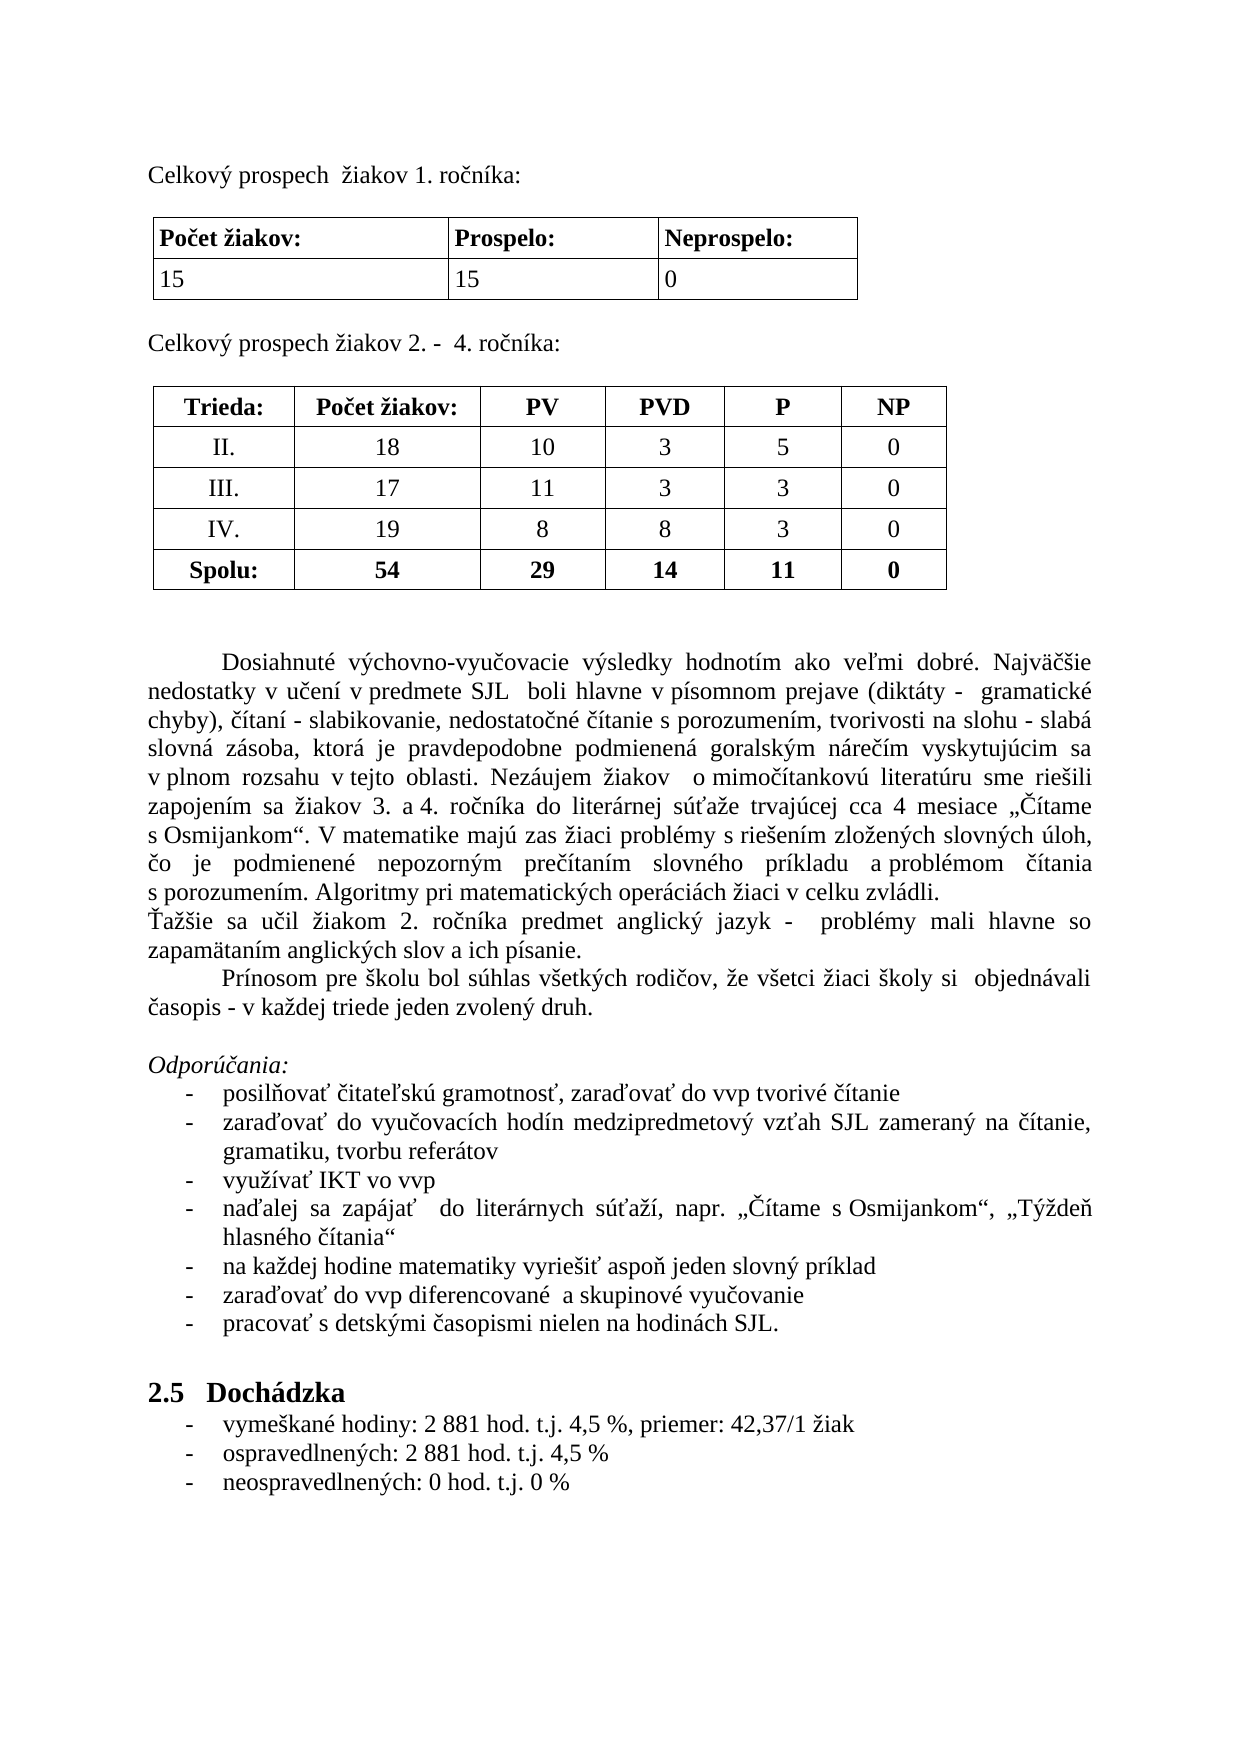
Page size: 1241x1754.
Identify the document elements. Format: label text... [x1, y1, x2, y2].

table_cell 0 [659, 259, 857, 299]
list využívať IKT vo vvp [185, 1165, 1092, 1193]
table_header Prospelo: [449, 218, 658, 258]
list pracovať s detskými časopismi nielen na hodinách SJL. [185, 1308, 1092, 1337]
table_cell 3 [725, 468, 841, 508]
table_cell 19 [295, 509, 480, 548]
list naďalej sa zapájať do literárnych súťaží, napr. „Čítame s Osmijankom“, „Týždeň hlasného čítania“ [185, 1193, 1092, 1251]
table_cell 18 [295, 427, 480, 467]
table_header PVD [606, 387, 724, 426]
table_cell 10 [481, 427, 605, 467]
table_header Počet žiakov: [154, 218, 448, 258]
text Celkový prospech žiakov 1. ročníka: [148, 160, 1092, 188]
text 2.5 Dochádzka [148, 1376, 1092, 1409]
list posilňovať čitateľskú gramotnosť, zaraďovať do vvp tvorivé čítanie [185, 1078, 1092, 1107]
table_cell Spolu: [154, 550, 294, 589]
table_cell 8 [481, 509, 605, 548]
table_header Trieda: [154, 387, 294, 426]
table_cell IV. [154, 509, 294, 548]
list na každej hodine matematiky vyriešiť aspoň jeden slovný príklad [185, 1251, 1092, 1280]
table_cell 17 [295, 468, 480, 508]
table_cell 3 [725, 509, 841, 548]
table_header Neprospelo: [659, 218, 857, 258]
table_header NP [842, 387, 946, 426]
table_header PV [481, 387, 605, 426]
list ospravedlnených: 2 881 hod. t.j. 4,5 % [185, 1438, 1092, 1467]
table_cell 3 [606, 427, 724, 467]
text Dosiahnuté výchovno-vyučovacie výsledky hodnotím ako veľmi dobré. Najväčšie nedostatky v učení v predmete SJL boli hlavne v písomnom prejave (diktáty - gramatické chyby), čítaní - slabikovanie, nedostatočné čítanie s porozumením, tvorivosti na slohu - slabá slovná zásoba, ktorá je pravdepodobne podmienená goralským nárečím vyskytujúcim sa v plnom rozsahu v tejto oblasti. Nezáujem žiakov o mimočítankovú literatúru sme riešili zapojením sa žiakov 3. a 4. ročníka do literárnej súťaže trvajúcej cca 4 mesiace „Čítame s Osmijankom“. V matematike majú zas žiaci problémy s riešením zložených slovných úloh, čo je podmienené nepozorným prečítaním slovného príkladu a problémom čítania s porozumením. Algoritmy pri matematických operáciách žiaci v celku zvládli. [148, 647, 1092, 906]
table_header P [725, 387, 841, 426]
table_cell 5 [725, 427, 841, 467]
list neospravedlnených: 0 hod. t.j. 0 % [185, 1467, 1092, 1495]
table_cell 0 [842, 427, 946, 467]
table_cell 0 [842, 509, 946, 548]
table_cell III. [154, 468, 294, 508]
text Celkový prospech žiakov 2. - 4. ročníka: [148, 328, 1092, 357]
table_cell 8 [606, 509, 724, 548]
text Prínosom pre školu bol súhlas všetkých rodičov, že všetci žiaci školy si objednávali časopis - v každej triede jeden zvolený druh. [148, 963, 1092, 1021]
table_cell 0 [842, 468, 946, 508]
list vymeškané hodiny: 2 881 hod. t.j. 4,5 %, priemer: 42,37/1 žiak [185, 1409, 1092, 1438]
table_cell II. [154, 427, 294, 467]
table_cell 0 [842, 550, 946, 589]
table_cell 15 [154, 259, 448, 299]
list zaraďovať do vyučovacích hodín medzipredmetový vzťah SJL zameraný na čítanie, gramatiku, tvorbu referátov [185, 1107, 1092, 1165]
table_cell 14 [606, 550, 724, 589]
table_cell 11 [725, 550, 841, 589]
table_cell 29 [481, 550, 605, 589]
text Odporúčania: [148, 1050, 1092, 1078]
text Ťažšie sa učil žiakom 2. ročníka predmet anglický jazyk - problémy mali hlavne so zapamätaním anglických slov a ich písanie. [148, 906, 1092, 963]
table_cell 54 [295, 550, 480, 589]
table_cell 15 [449, 259, 658, 299]
table_header Počet žiakov: [295, 387, 480, 426]
list zaraďovať do vvp diferencované a skupinové vyučovanie [185, 1280, 1092, 1308]
table_cell 3 [606, 468, 724, 508]
table_cell 11 [481, 468, 605, 508]
